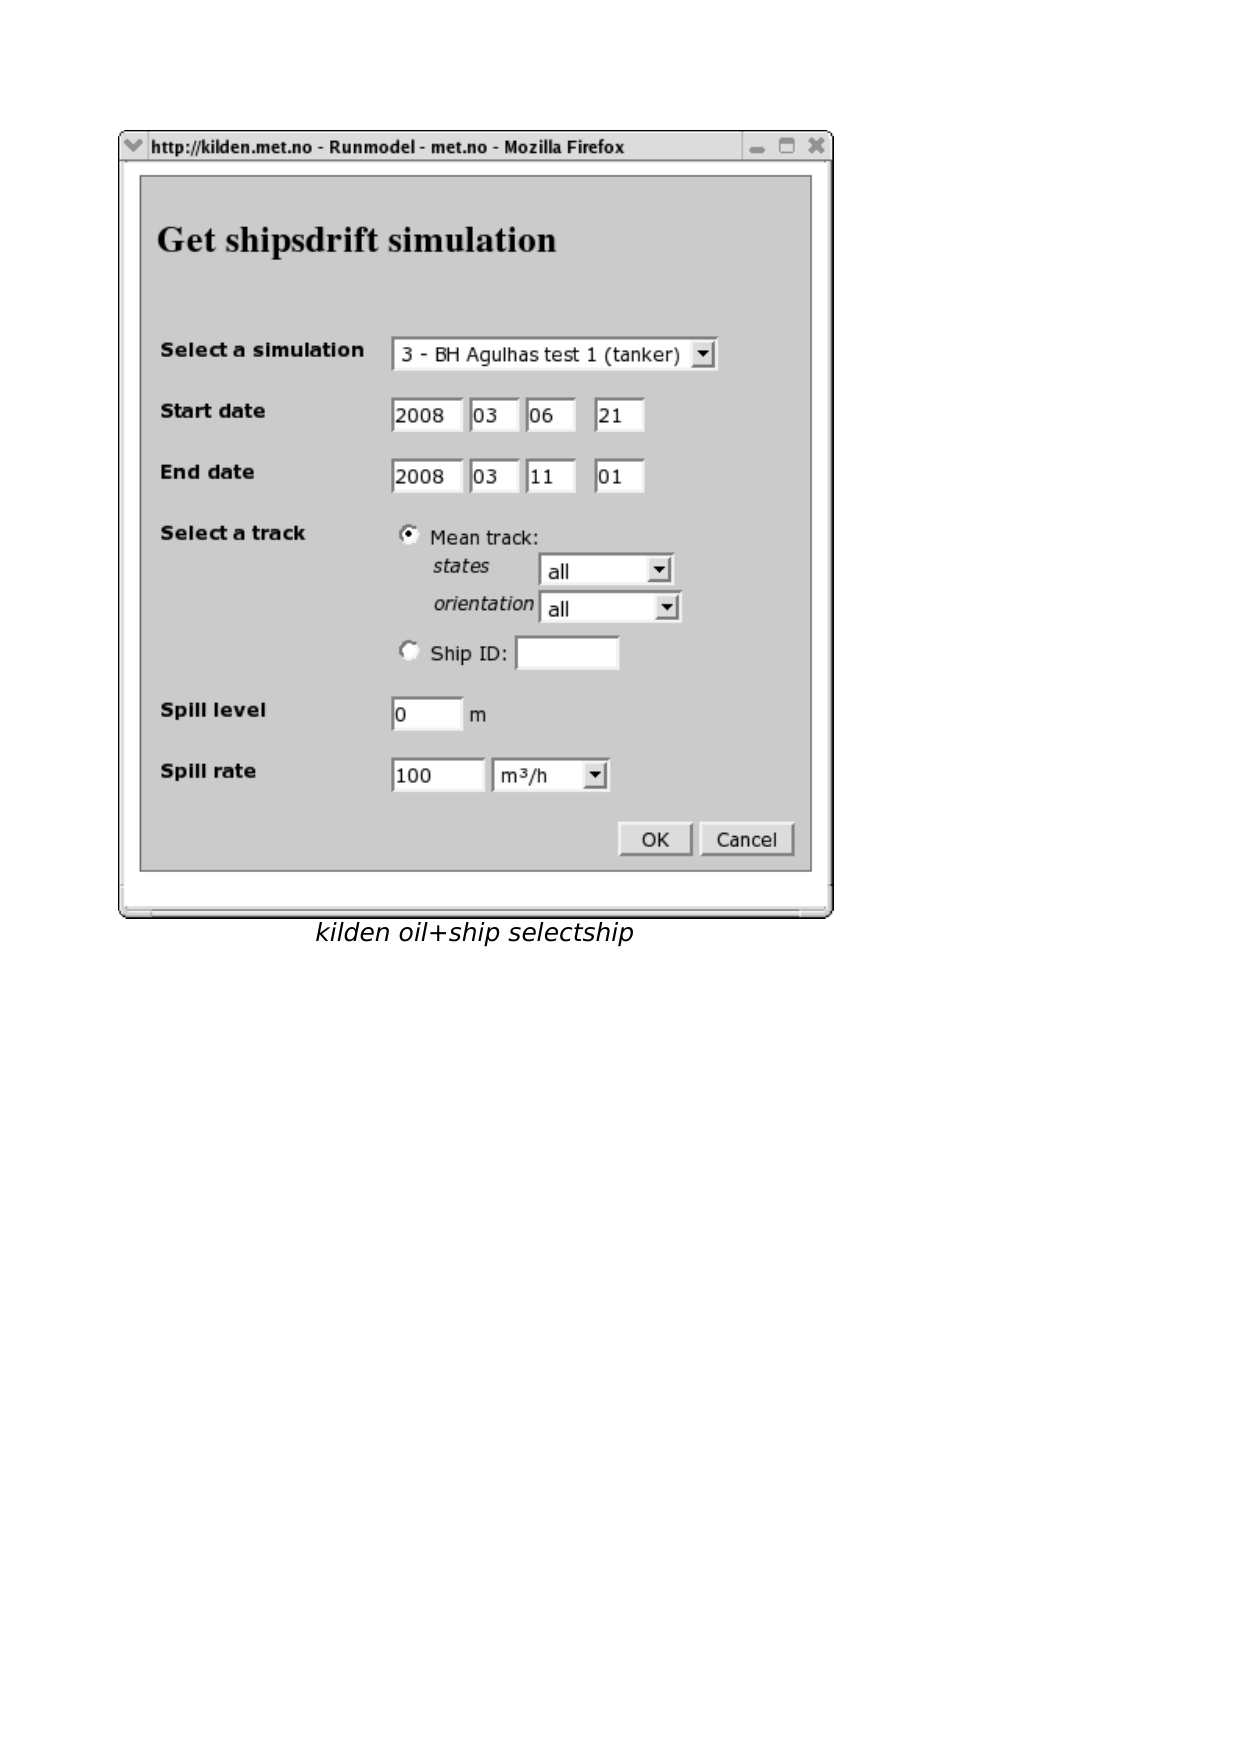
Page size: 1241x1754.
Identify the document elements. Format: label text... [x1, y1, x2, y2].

picture [118, 130, 834, 919]
text kilden oil+ship selectship [118, 919, 834, 947]
